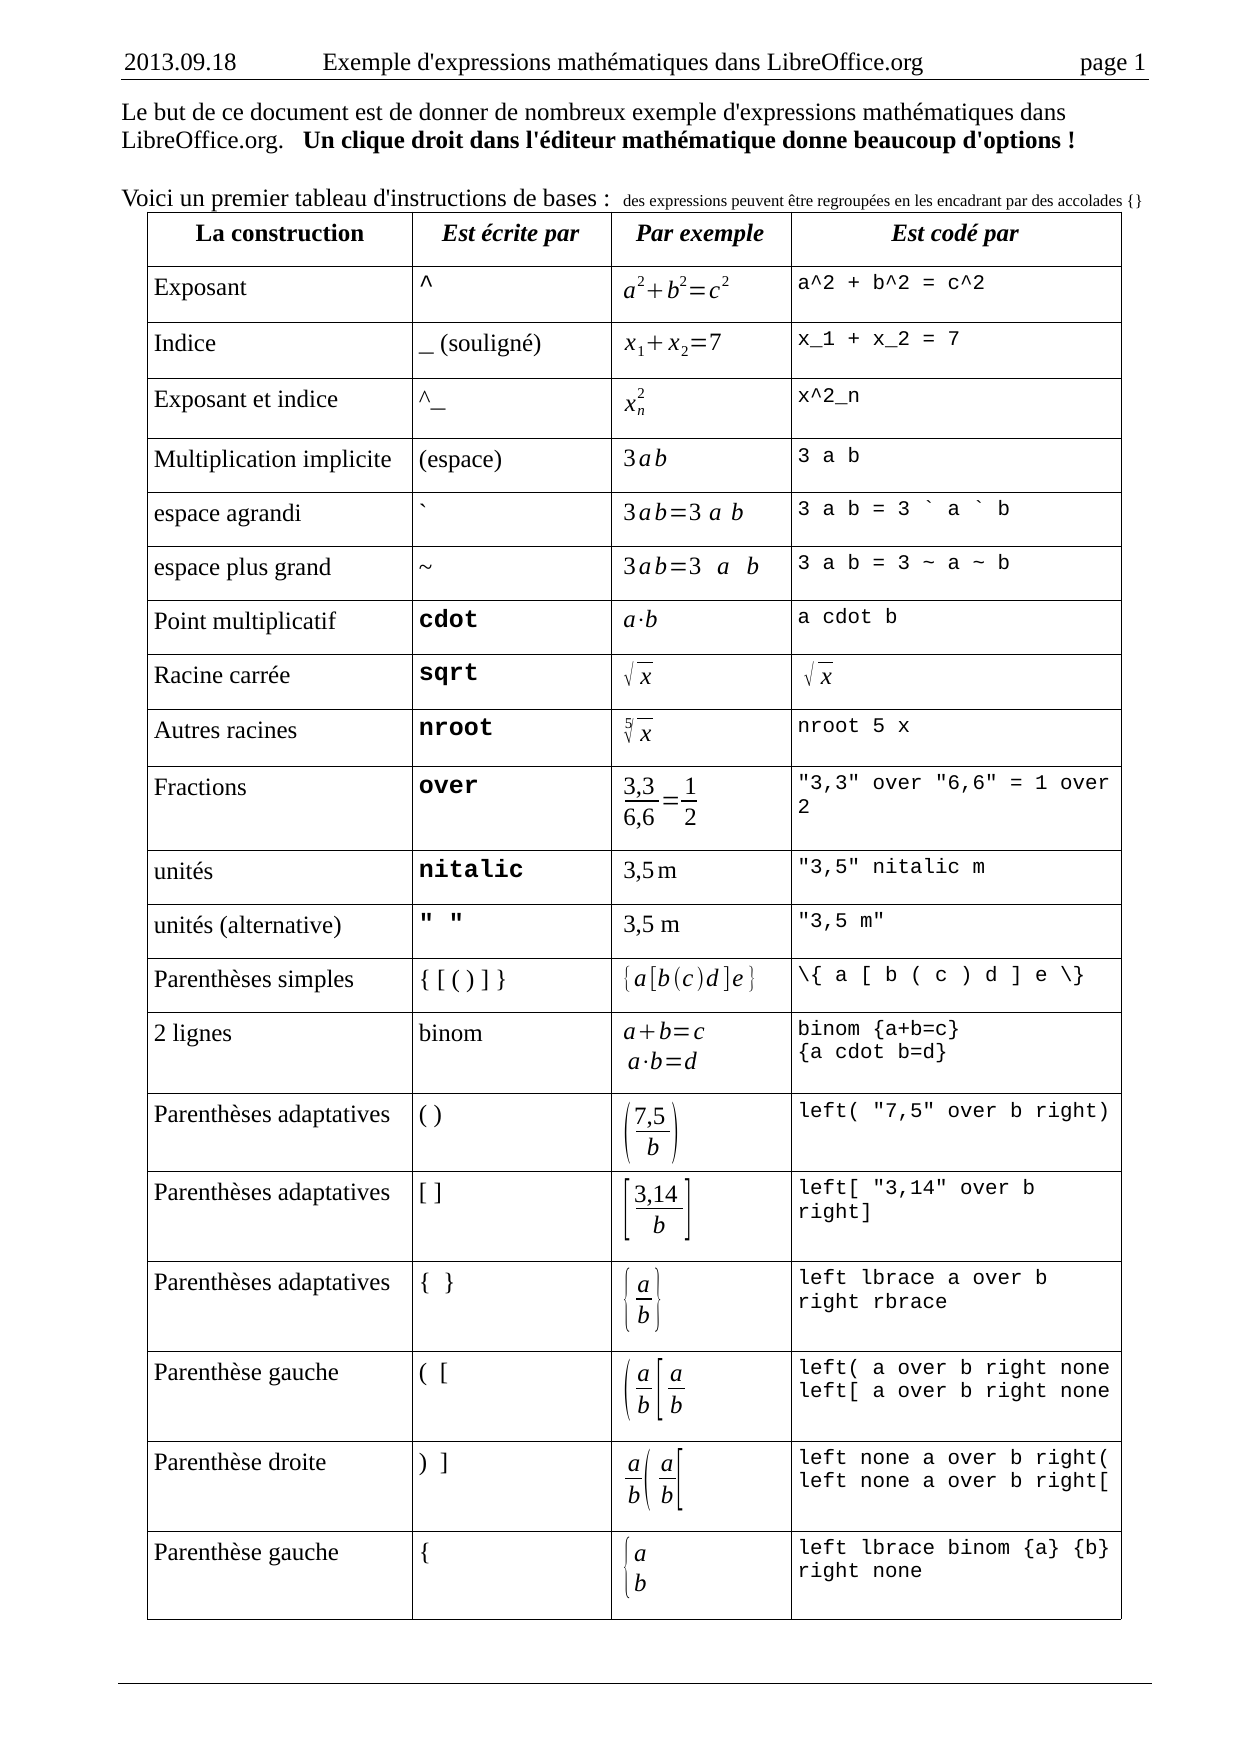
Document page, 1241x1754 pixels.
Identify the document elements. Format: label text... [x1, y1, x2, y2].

table_cell Multiplication implicite [148, 439, 412, 492]
table_cell _ (souligné) [413, 323, 611, 378]
table_cell x^2_n [792, 379, 1121, 438]
table_cell nitalic [413, 851, 611, 904]
table_cell { [ ( ) ] } [413, 959, 611, 1012]
table_cell [612, 710, 791, 766]
table_cell binom {a+b=c} {a cdot b=d} [792, 1013, 1121, 1093]
table_cell Racine carrée [148, 655, 412, 708]
table_cell Fractions [148, 767, 412, 850]
table_cell cdot [413, 601, 611, 654]
table_cell espace agrandi [148, 493, 412, 546]
table_cell x_1 + x_2 = 7 [792, 323, 1121, 378]
table_cell [612, 547, 791, 600]
table_cell (espace) [413, 439, 611, 492]
table_cell sqrt [413, 655, 611, 708]
table_cell [612, 323, 791, 378]
table_cell Point multiplicatif [148, 601, 412, 654]
table_cell left lbrace binom {a} {b} right none [792, 1532, 1121, 1619]
table_cell [ ] [413, 1172, 611, 1261]
table_cell [612, 493, 791, 546]
table_cell Autres racines [148, 710, 412, 766]
table_header Par exemple [612, 213, 791, 266]
table_cell [612, 1352, 791, 1441]
table_cell Parenthèses adaptatives [148, 1262, 412, 1351]
table_cell ) ] [413, 1442, 611, 1531]
table_cell [612, 601, 791, 654]
text Voici un premier tableau d'instructions de bases : des expressions peuvent être regroupées en les encadrant par des accolades {} [121, 183, 1149, 212]
table_cell 3 a b [792, 439, 1121, 492]
table_cell 3 a b = 3 ` a ` b [792, 493, 1121, 546]
table_cell "3,3" over "6,6" = 1 over 2 [792, 767, 1121, 850]
table_cell [612, 379, 791, 438]
table_cell left[ "3,14" over b right] [792, 1172, 1121, 1261]
table_cell ^ [413, 267, 611, 322]
table_cell [612, 959, 791, 1012]
table_cell ( [ [413, 1352, 611, 1441]
table_header Est codé par [792, 213, 1121, 266]
table_cell Parenthèses adaptatives [148, 1094, 412, 1171]
table_cell [612, 1172, 791, 1261]
table_cell [612, 267, 791, 322]
table_cell ^_ [413, 379, 611, 438]
table_cell Parenthèses simples [148, 959, 412, 1012]
table_cell [612, 655, 791, 708]
table_cell nroot [413, 710, 611, 766]
table_cell Parenthèse gauche [148, 1532, 412, 1619]
table_cell left( "7,5" over b right) [792, 1094, 1121, 1171]
table_cell [612, 851, 791, 904]
table_cell 2 lignes [148, 1013, 412, 1093]
table_cell Exposant et indice [148, 379, 412, 438]
table_cell espace plus grand [148, 547, 412, 600]
table_cell [612, 905, 791, 958]
table_cell \{ a [ b ( c ) d ] e \} [792, 959, 1121, 1012]
table_cell unités [148, 851, 412, 904]
table_cell { } [413, 1262, 611, 1351]
table_cell a cdot b [792, 601, 1121, 654]
table_header Est écrite par [413, 213, 611, 266]
table_cell ( ) [413, 1094, 611, 1171]
table_cell [612, 1262, 791, 1351]
table_cell 3 a b = 3 ~ a ~ b [792, 547, 1121, 600]
table_cell left none a over b right( left none a over b right[ [792, 1442, 1121, 1531]
table_cell ~ [413, 547, 611, 600]
table_cell Parenthèse gauche [148, 1352, 412, 1441]
table_cell over [413, 767, 611, 850]
table_cell Parenthèse droite [148, 1442, 412, 1531]
table_cell left( a over b right none left[ a over b right none [792, 1352, 1121, 1441]
table_cell [792, 655, 1121, 708]
table_cell a^2 + b^2 = c^2 [792, 267, 1121, 322]
table_cell "3,5" nitalic m [792, 851, 1121, 904]
table_cell [612, 1094, 791, 1171]
table_cell "3,5 m" [792, 905, 1121, 958]
table_cell [612, 1532, 791, 1619]
table_cell Exposant [148, 267, 412, 322]
table_cell [612, 439, 791, 492]
table_cell nroot 5 x [792, 710, 1121, 766]
table_cell " " [413, 905, 611, 958]
table_cell Indice [148, 323, 412, 378]
table_cell Parenthèses adaptatives [148, 1172, 412, 1261]
table_header La construction [148, 213, 412, 266]
table_cell ` [413, 493, 611, 546]
table_cell left lbrace a over b right rbrace [792, 1262, 1121, 1351]
table_cell [612, 1013, 791, 1093]
text Le but de ce document est de donner de nombreux exemple d'expressions mathématiques dans LibreOffice.org. Un clique droit dans l'éditeur mathématique donne beaucoup d'options ! [121, 97, 1149, 154]
table_cell unités (alternative) [148, 905, 412, 958]
table_cell [612, 1442, 791, 1531]
table_cell { [413, 1532, 611, 1619]
table_cell binom [413, 1013, 611, 1093]
table_cell [612, 767, 791, 850]
